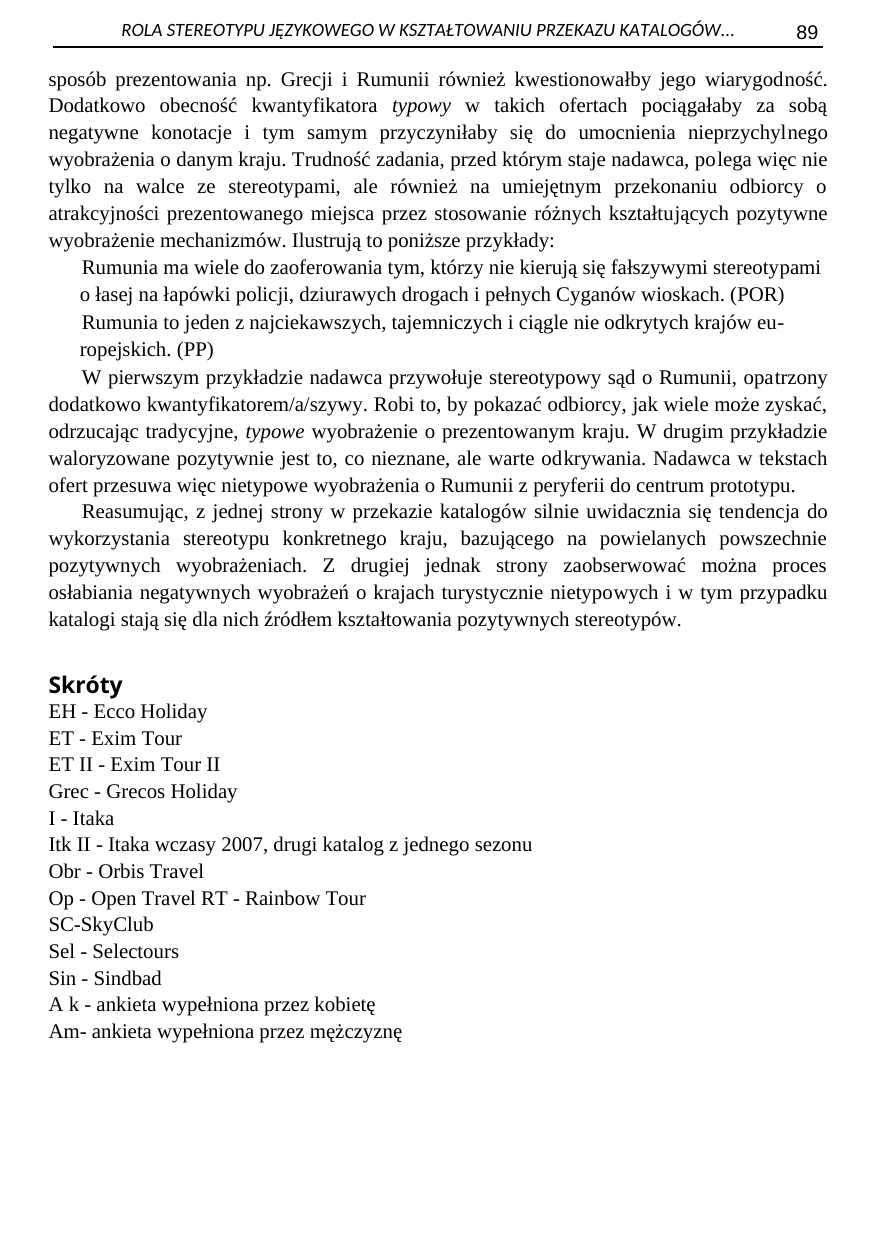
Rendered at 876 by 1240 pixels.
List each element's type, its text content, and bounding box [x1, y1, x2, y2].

text ROLA STEREOTYPU JĘZYKOWEGO W KSZTAŁTOWANIU PRZEKAZU KATALOGÓW... [121, 18, 751, 41]
text ET II - Exim Tour II [48, 752, 828, 776]
text Reasumując, z jednej strony w przekazie katalogów silnie uwidacznia się ten­dencja do wykorzystania stereotypu konkretnego kraju, bazującego na powielanych powszechnie pozytywnych wyobrażeniach. Z drugiej jednak strony zaobserwować można proces osłabiania negatywnych wyobrażeń o krajach turystycznie nietypo­wych i w tym przypadku katalogi stają się dla nich źródłem kształtowania pozytyw­nych stereotypów. [48, 499, 828, 631]
text Itk II - Itaka wczasy 2007, drugi katalog z jednego sezonu [48, 832, 828, 856]
text Grec - Grecos Holiday [48, 779, 828, 803]
text Op - Open Travel RT - Rainbow Tour [48, 885, 828, 909]
text sposób prezentowania np. Grecji i Rumunii również kwestionowałby jego wiarygod­ność. Dodatkowo obecność kwantyfikatora typowy w takich ofertach pociągałaby za sobą negatywne konotacje i tym samym przyczyniłaby się do umocnienia nieprzychyl­nego wyobrażenia o danym kraju. Trudność zadania, przed którym staje nadawca, po­lega więc nie tylko na walce ze stereotypami, ale również na umiejętnym przekonaniu odbiorcy o atrakcyjności prezentowanego miejsca przez stosowanie różnych kształtu­jących pozytywne wyobrażenie mechanizmów. Ilustrują to poniższe przykłady: [48, 66, 828, 252]
text EH - Ecco Holiday [48, 699, 828, 723]
text Rumunia ma wiele do zaoferowania tym, którzy nie kierują się fałszywymi stereoty­pami o łasej na łapówki policji, dziurawych drogach i pełnych Cyganów wioskach. (POR) [79, 254, 828, 306]
subtitle Skróty [48, 671, 828, 699]
text Obr - Orbis Travel [48, 859, 828, 883]
text 89 [796, 21, 825, 44]
text I - Itaka [48, 805, 828, 829]
text SC-SkyClub [48, 912, 828, 936]
text Am- ankieta wypełniona przez mężczyznę [48, 1019, 828, 1043]
text Sin - Sindbad [48, 965, 828, 989]
text Sel - Selectours [48, 939, 828, 963]
text Rumunia to jeden z najciekawszych, tajemniczych i ciągle nie odkrytych krajów eu­ropejskich. (PP) [79, 310, 828, 361]
text ET - Exim Tour [48, 725, 828, 749]
text W pierwszym przykładzie nadawca przywołuje stereotypowy sąd o Rumunii, opa­trzony dodatkowo kwantyfikatorem/a/szywy. Robi to, by pokazać odbiorcy, jak wiele może zyskać, odrzucając tradycyjne, typowe wyobrażenie o prezentowanym kraju. W drugim przykładzie waloryzowane pozytywnie jest to, co nieznane, ale warte od­krywania. Nadawca w tekstach ofert przesuwa więc nietypowe wyobrażenia o Rumu­nii z peryferii do centrum prototypu. [48, 365, 828, 497]
text A k - ankieta wypełniona przez kobietę [48, 992, 828, 1016]
